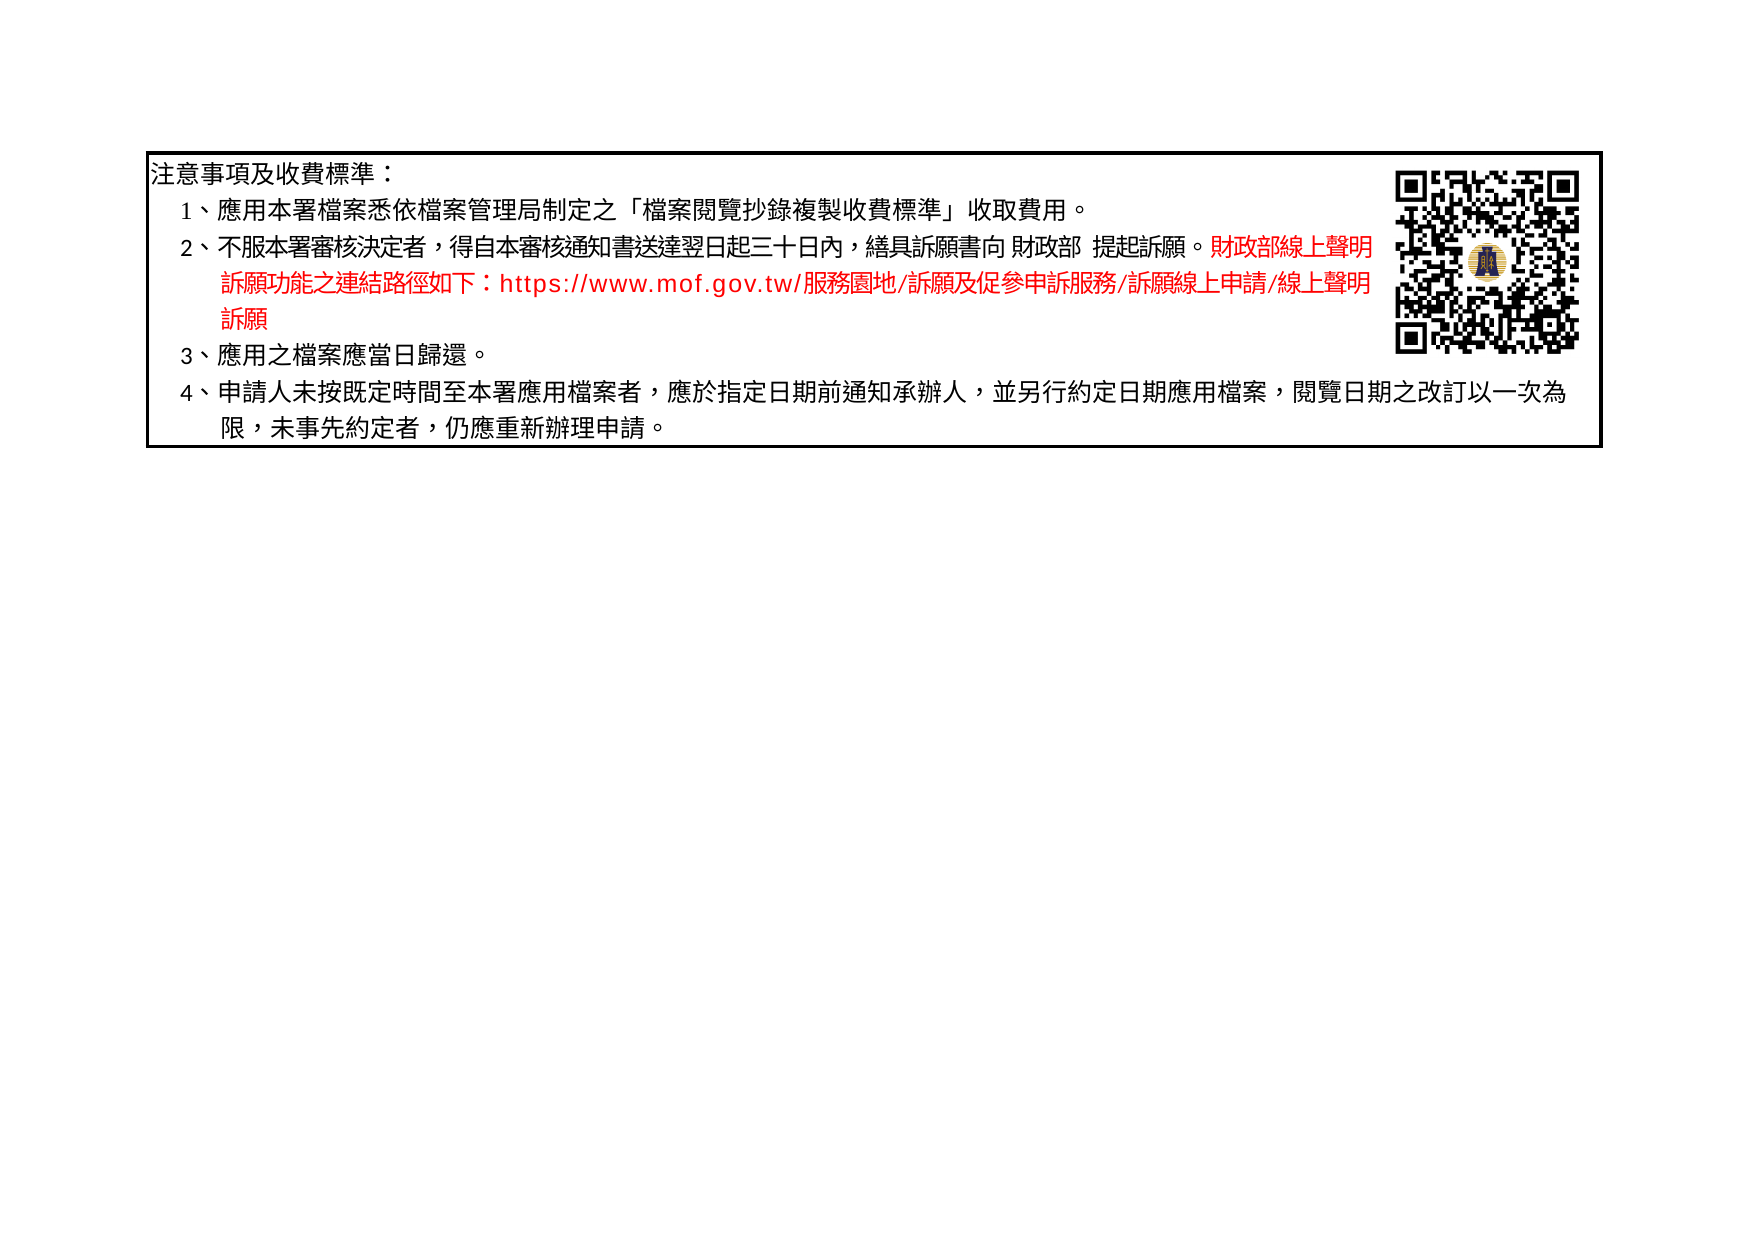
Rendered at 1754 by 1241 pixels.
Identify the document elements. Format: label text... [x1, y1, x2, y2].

picture [1391, 167, 1583, 358]
table_cell 注意事項及收費標準： 1、應用本署檔案悉依檔案管理局制定之「檔案閱覽抄錄複製收費標準」收取費用。 2、不服本署審核決定者，得自本審核通知書送達翌日起三十日內，繕具訴願書向 財政部 提起訴願。財政部線上聲明訴願功能之連結路徑如下：https://www.mof.gov.tw/服務園地/訴願及促參申訴服務/訴願線上申請/線上聲明訴願 3、應用之檔案應當日歸還。 4、申請人未按既定時間至本署應用檔案者，應於指定日期前通知承辦人，並另行約定日期應用檔案，閱覽日期之改訂以一次為限，未事先約定者，仍應重新辦理申請。 [149, 155, 1599, 444]
